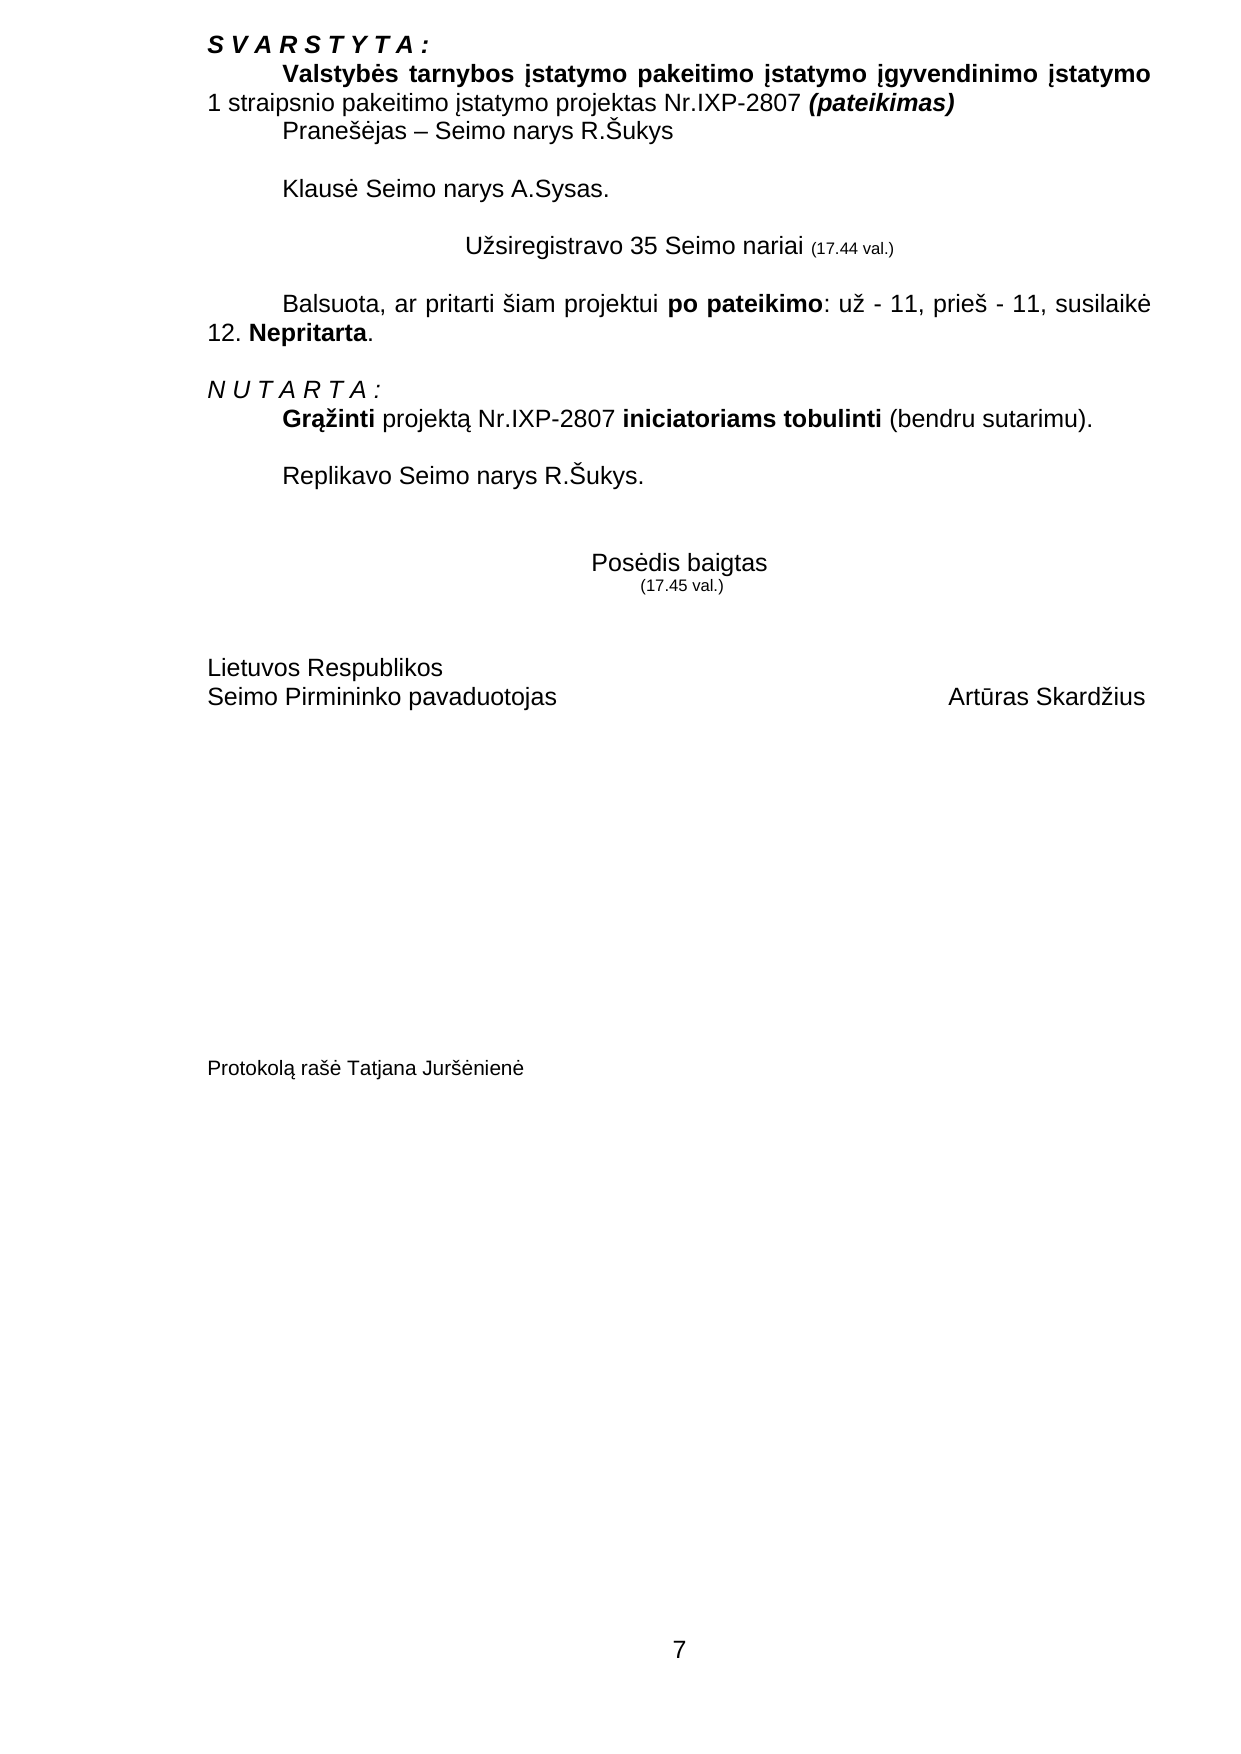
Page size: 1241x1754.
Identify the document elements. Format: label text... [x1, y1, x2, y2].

text Valstybės tarnybos įstatymo pakeitimo įstatymo įgyvendinimo įstatymo 1 straipsnio pakeitimo įstatymo projektas Nr.IXP-2807 (pateikimas) [207, 59, 1152, 116]
text Klausė Seimo narys A.Sysas. [207, 174, 1152, 202]
text Replikavo Seimo narys R.Šukys. [207, 461, 1152, 490]
text S V A R S T Y T A : [207, 30, 1152, 59]
text Lietuvos Respublikos [207, 653, 1152, 682]
text (17.45 val.) [207, 576, 1152, 595]
text Balsuota, ar pritarti šiam projektui po pateikimo: už - 11, prieš - 11, susilaikė 12. Nepritarta. [207, 289, 1152, 346]
text Seimo Pirmininko pavaduotojas Artūras Skardžius [207, 682, 1152, 710]
text Pranešėjas – Seimo narys R.Šukys [207, 116, 1152, 145]
text N U T A R T A : [207, 375, 1152, 404]
text Užsiregistravo 35 Seimo nariai (17.44 val.) [207, 231, 1152, 260]
text Posėdis baigtas [207, 547, 1152, 576]
text Grąžinti projektą Nr.IXP-2807 iniciatoriams tobulinti (bendru sutarimu). [207, 404, 1152, 432]
text Protokolą rašė Tatjana Juršėnienė [207, 1055, 1152, 1079]
